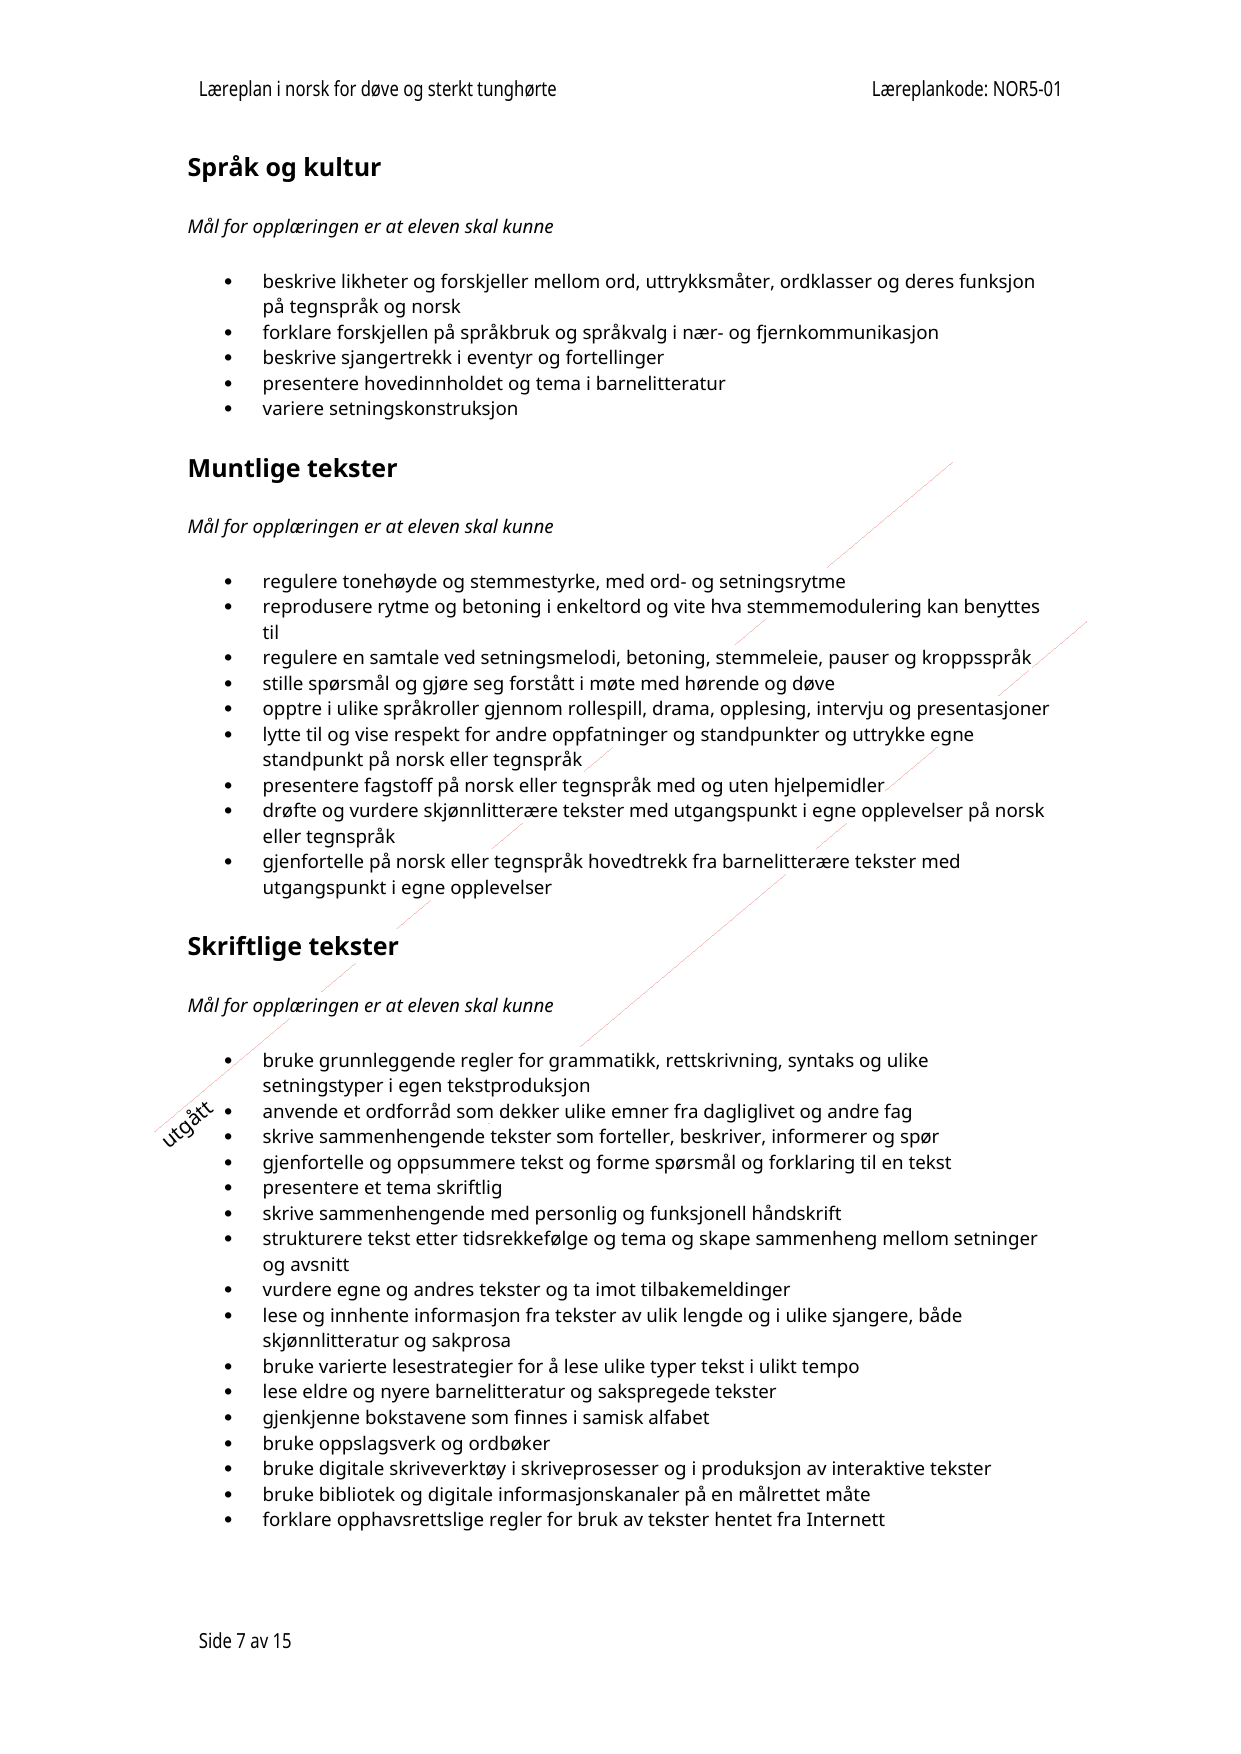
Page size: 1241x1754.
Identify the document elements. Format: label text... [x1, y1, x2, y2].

list drøfte og vurdere skjønnlitterære tekster med utgangspunkt i egne opplevelser på norsk eller tegnspråk [817, 798, 1053, 849]
list gjenfortelle på norsk eller tegnspråk hovedtrekk fra barnelitterære tekster med utgangspunkt i egne opplevelser [757, 849, 1053, 900]
list presentere hovedinnholdet og tema i barnelitteratur [731, 370, 1053, 396]
list skrive sammenhengende [225, 1123, 487, 1149]
list anvende et ordforråd som dekker ulike emner fra dagliglivet og andre fag [913, 1098, 1053, 1123]
subtitle Språk og kultur [388, 150, 1053, 184]
list stille spørsmål og gjøre seg forstått i møte med hørende og døve [840, 670, 1027, 696]
list strukturere tekst etter tidsrekkefølge og tema og skape sammenheng mellom setninger og avsnitt [349, 1226, 1053, 1277]
list bruke bibliotek og digitale informasjonskanaler på en målrettet måte [871, 1481, 1053, 1506]
list skrive sammenhengende med personlig og funksjonell håndskrift [842, 1200, 1053, 1226]
list bruke oppslagsverk og ordbøker [225, 1430, 263, 1455]
list lese og innhente informasjon fra tekster av ulik lengde og i ulike sjangere, både skjønnlitteratur og sakprosa [511, 1302, 1053, 1353]
list presentere fagstoff på norsk eller tegnspråk med og uten hjelpemidler [885, 772, 1053, 798]
list regulere tonehøyde og stemmestyrke, med ord- og setningsrytme [846, 568, 1053, 594]
list lytte til og vise respekt for andre oppfatninger og standpunkter og uttrykke egne standpunkt på norsk eller tegnspråk [585, 747, 935, 772]
list reprodusere rytme og betoning i enkeltord og vite hva stemmemodulering kan benyttes til [225, 594, 263, 645]
list drøfte og vurdere skjønnlitterære tekster med utgangspunkt i egne opplevelser på norsk eller tegnspråk [493, 823, 845, 849]
list gjenkjenne bokstavene som finnes i samisk alfabet [225, 1404, 263, 1430]
list drøfte og vurdere skjønnlitterære tekster med utgangspunkt i egne opplevelser på norsk eller tegnspråk [395, 823, 521, 849]
text Mål for opplæringen er at eleven skal kunne [561, 992, 644, 1018]
list variere setningskonstruksjon [225, 396, 263, 421]
subtitle Skriftlige tekster [681, 929, 1053, 963]
text Mål for opplæringen er at eleven skal kunne [561, 213, 1053, 239]
list presentere et tema skriftlig [429, 1174, 1053, 1200]
subtitle Skriftlige tekster [399, 929, 719, 963]
list lytte til og vise respekt for andre oppfatninger og standpunkter og uttrykke egne standpunkt på norsk eller tegnspråk [909, 721, 1053, 772]
text [862, 513, 1053, 539]
list reprodusere rytme og betoning i enkeltord og vite hva stemmemodulering kan benyttes til [279, 619, 764, 645]
list tekster som forteller, beskriver, informerer og spør [490, 1123, 1053, 1149]
list bruke varierte lesestrategier for å lese ulike typer tekst i ulikt tempo [860, 1353, 1053, 1379]
text Mål for opplæringen er at eleven skal kunne [616, 992, 1053, 1018]
list gjenfortelle på norsk eller tegnspråk hovedtrekk fra barnelitterære tekster med utgangspunkt i egne opplevelser [557, 874, 784, 900]
list reprodusere rytme og betoning i enkeltord og vite hva stemmemodulering kan benyttes til [736, 594, 1053, 645]
list lese eldre og nyere barnelitteratur og sakspregede tekster [782, 1379, 1053, 1404]
list presentere et tema skriftlig [225, 1174, 427, 1200]
list forklare opphavsrettslige regler for bruk av tekster hentet fra Internett [885, 1506, 1053, 1532]
list forklare forskjellen på språkbruk og språkvalg i nær- og fjernkommunikasjon [939, 319, 1053, 344]
list variere setningskonstruksjon [518, 396, 1053, 421]
list bruke oppslagsverk og ordbøker [550, 1430, 1053, 1455]
list gjenfortelle og oppsummere tekst og forme spørsmål og forklaring til en tekst [952, 1149, 1053, 1174]
list bruke grunnleggende regler for grammatikk, rettskrivning, syntaks og ulike setningstyper i egen tekstproduksjon [550, 1047, 1053, 1098]
list bruke grunnleggende regler for grammatikk, rettskrivning, syntaks og ulike setningstyper i egen tekstproduksjon [225, 1047, 548, 1098]
text Mål for opplæringen er at eleven skal kunne [187, 513, 890, 539]
list beskrive likheter og forskjeller mellom ord, uttrykksmåter, ordklasser og deres funksjon på tegnspråk og norsk [225, 268, 1053, 319]
subtitle Muntlige tekster [398, 450, 1053, 484]
list stille spørsmål og gjøre seg forstått i møte med hørende og døve [1000, 670, 1053, 696]
list beskrive sjangertrekk i eventyr og fortellinger [225, 344, 1053, 370]
list vurdere egne og andres tekster og ta imot tilbakemeldinger [791, 1277, 1053, 1302]
list gjenkjenne bokstavene som finnes i samisk alfabet [710, 1404, 1053, 1430]
list strukturere tekst etter tidsrekkefølge og tema og skape sammenheng mellom setninger og avsnitt [225, 1226, 263, 1277]
